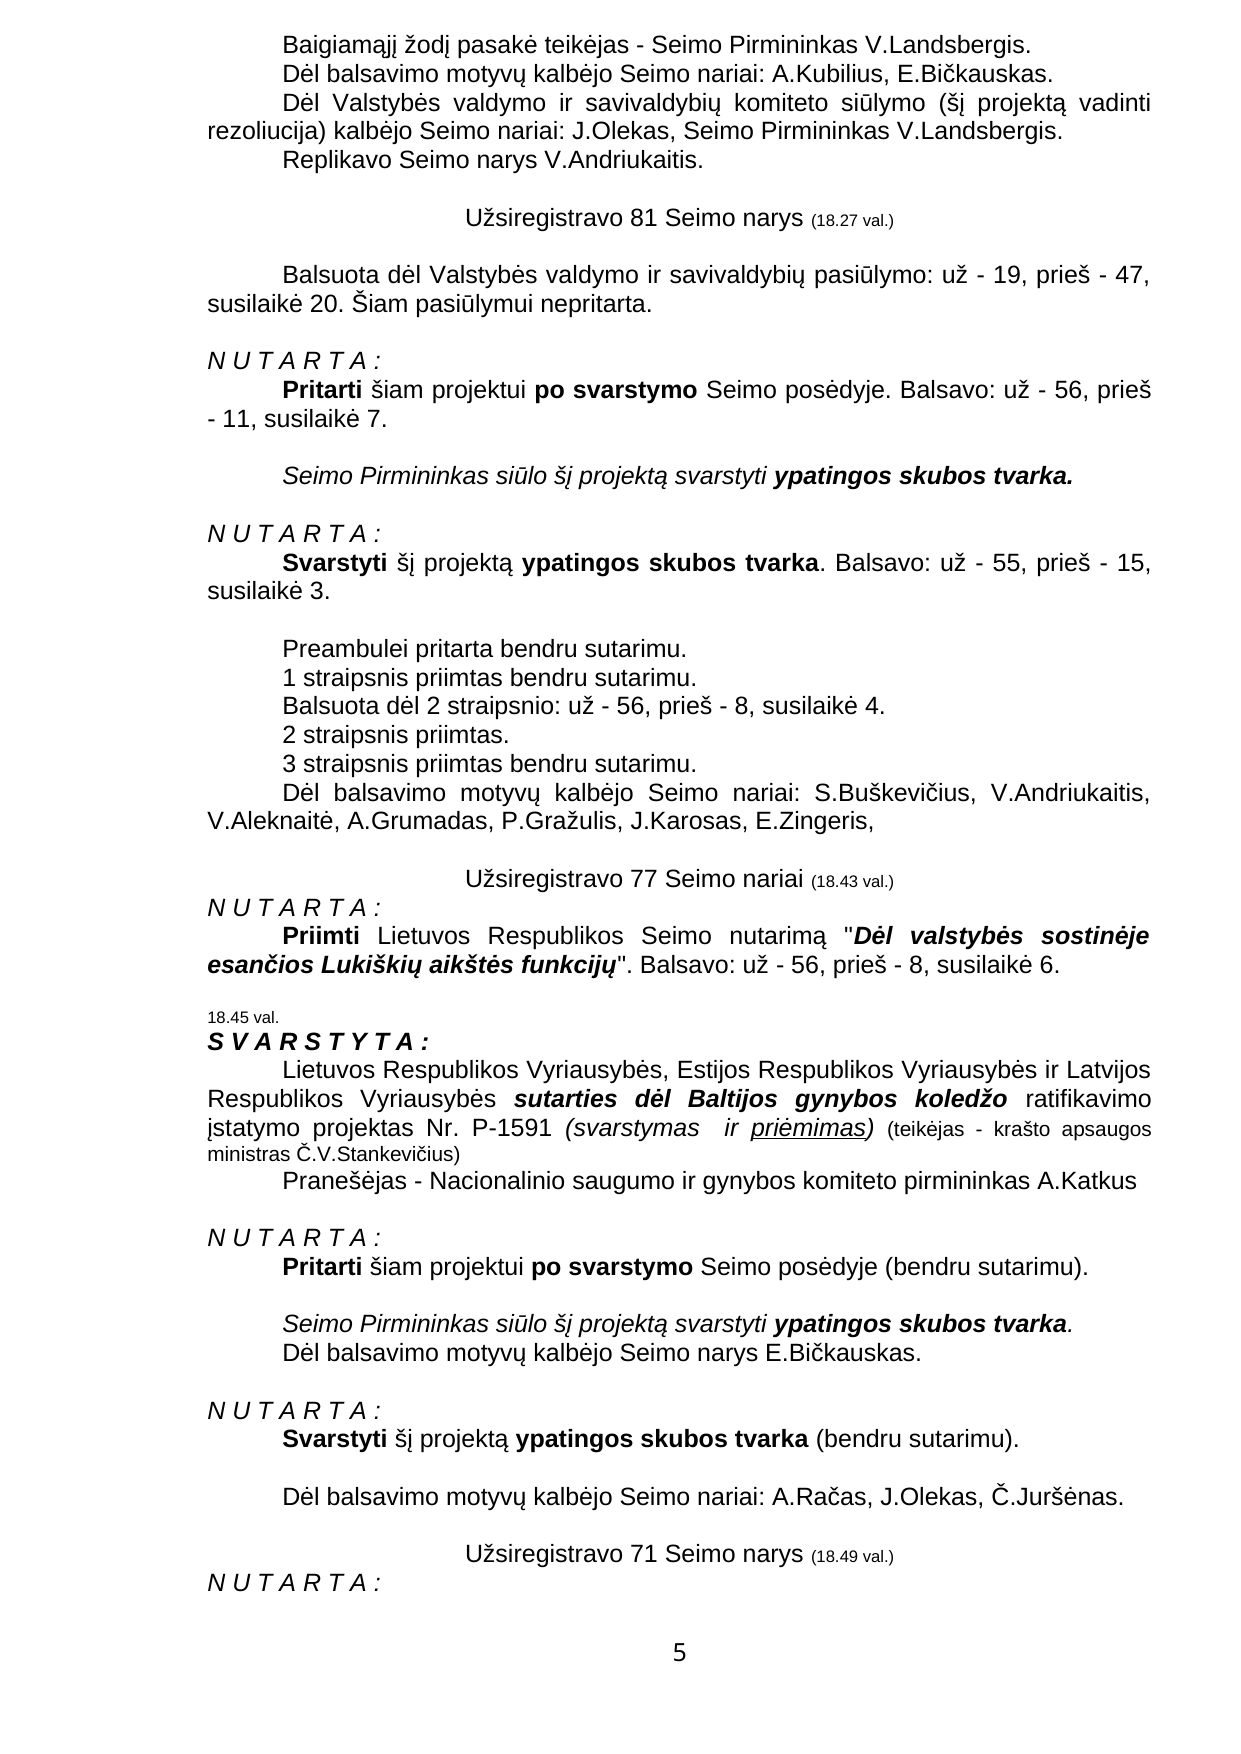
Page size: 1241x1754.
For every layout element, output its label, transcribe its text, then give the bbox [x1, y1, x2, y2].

text Svarstyti šį projektą ypatingos skubos tvarka (bendru sutarimu). [207, 1424, 1152, 1453]
text N U T A R T A : [207, 346, 1152, 375]
text Seimo Pirmininkas siūlo šį projektą svarstyti ypatingos skubos tvarka. [207, 461, 1152, 490]
text Dėl balsavimo motyvų kalbėjo Seimo nariai: S.Buškevičius, V.Andriukaitis, V.Aleknaitė, A.Grumadas, P.Gražulis, J.Karosas, E.Zingeris, [207, 777, 1152, 835]
text Užsiregistravo 77 Seimo nariai (18.43 val.) [207, 864, 1152, 892]
text Pranešėjas - Nacionalinio saugumo ir gynybos komiteto pirmininkas A.Katkus [207, 1166, 1152, 1194]
text N U T A R T A : [207, 1223, 1152, 1252]
text Preambulei pritarta bendru sutarimu. [207, 634, 1152, 662]
text Replikavo Seimo narys V.Andriukaitis. [207, 145, 1152, 174]
text N U T A R T A : [207, 892, 1152, 921]
text N U T A R T A : [207, 1568, 1152, 1597]
text Dėl balsavimo motyvų kalbėjo Seimo nariai: A.Kubilius, E.Bičkauskas. [207, 59, 1152, 87]
text Baigiamąjį žodį pasakė teikėjas - Seimo Pirmininkas V.Landsbergis. [207, 30, 1152, 59]
text Priimti Lietuvos Respublikos Seimo nutarimą "Dėl valstybės sostinėje esančios Lukiškių aikštės funkcijų". Balsavo: už - 56, prieš - 8, susilaikė 6. [207, 921, 1152, 979]
text 18.45 val. [207, 1007, 1152, 1027]
text Užsiregistravo 71 Seimo narys (18.49 val.) [207, 1539, 1152, 1568]
text Svarstyti šį projektą ypatingos skubos tvarka. Balsavo: už - 55, prieš - 15, susilaikė 3. [207, 547, 1152, 605]
text Dėl balsavimo motyvų kalbėjo Seimo nariai: A.Račas, J.Olekas, Č.Juršėnas. [207, 1482, 1152, 1511]
text N U T A R T A : [207, 519, 1152, 547]
text Užsiregistravo 81 Seimo narys (18.27 val.) [207, 202, 1152, 231]
text N U T A R T A : [207, 1396, 1152, 1424]
text 3 straipsnis priimtas bendru sutarimu. [207, 749, 1152, 777]
text Pritarti šiam projektui po svarstymo Seimo posėdyje (bendru sutarimu). [207, 1252, 1152, 1281]
text Seimo Pirmininkas siūlo šį projektą svarstyti ypatingos skubos tvarka. [207, 1309, 1152, 1338]
text Pritarti šiam projektui po svarstymo Seimo posėdyje. Balsavo: už - 56, prieš - 11, susilaikė 7. [207, 375, 1152, 432]
text Lietuvos Respublikos Vyriausybės, Estijos Respublikos Vyriausybės ir Latvijos Respublikos Vyriausybės sutarties dėl Baltijos gynybos koledžo ratifikavimo įstatymo projektas Nr. P-1591 (svarstymas ir priėmimas) (teikėjas - krašto apsaugos ministras Č.V.Stankevičius) [207, 1055, 1152, 1166]
text S V A R S T Y T A : [207, 1027, 1152, 1055]
text Dėl balsavimo motyvų kalbėjo Seimo narys E.Bičkauskas. [207, 1338, 1152, 1367]
text Balsuota dėl Valstybės valdymo ir savivaldybių pasiūlymo: už - 19, prieš - 47, susilaikė 20. Šiam pasiūlymui nepritarta. [207, 260, 1152, 317]
text Dėl Valstybės valdymo ir savivaldybių komiteto siūlymo (šį projektą vadinti rezoliucija) kalbėjo Seimo nariai: J.Olekas, Seimo Pirmininkas V.Landsbergis. [207, 87, 1152, 145]
text 1 straipsnis priimtas bendru sutarimu. [207, 662, 1152, 691]
text 2 straipsnis priimtas. [207, 720, 1152, 749]
text Balsuota dėl 2 straipsnio: už - 56, prieš - 8, susilaikė 4. [207, 691, 1152, 720]
